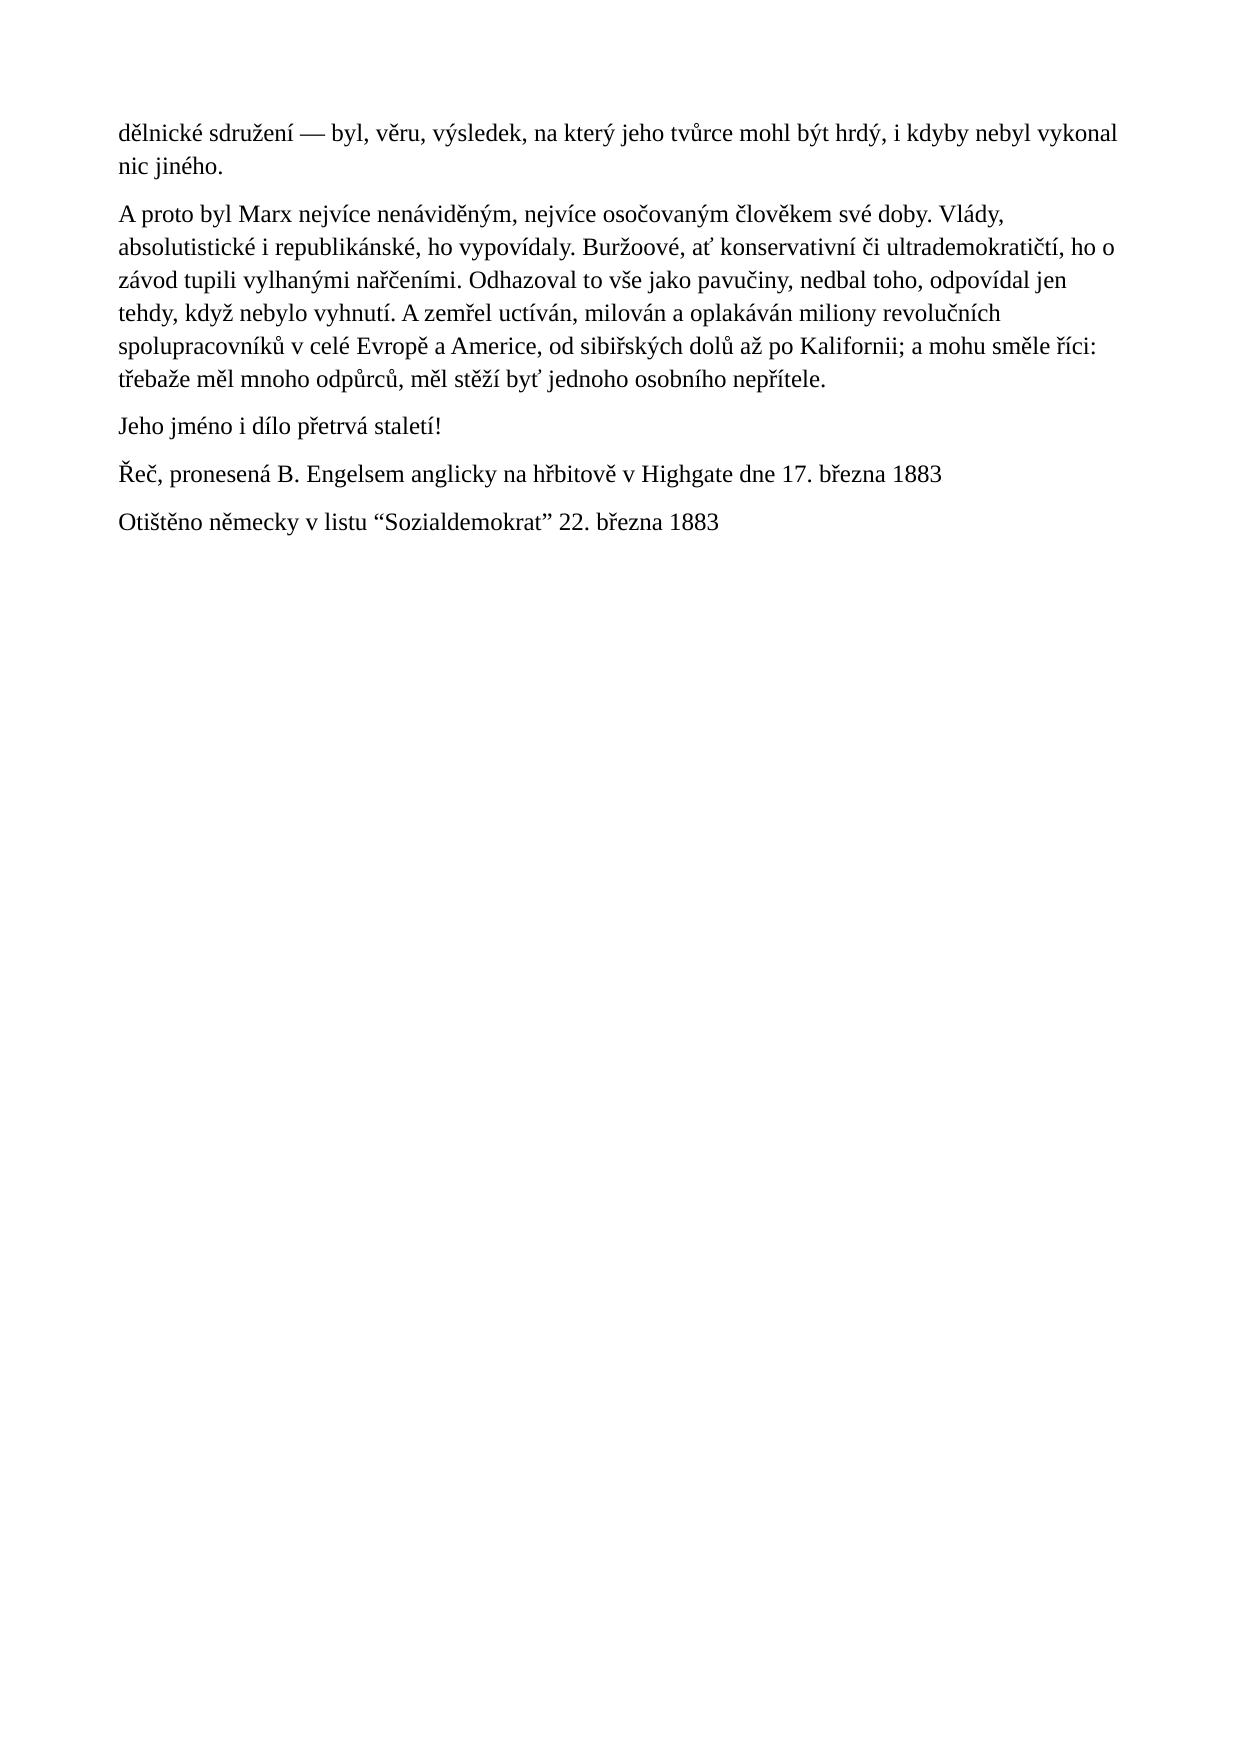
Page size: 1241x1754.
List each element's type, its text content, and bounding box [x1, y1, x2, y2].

text A proto byl Marx nejvíce nenáviděným, nejvíce osočovaným člověkem své doby. Vlády, absolutistické i republikánské, ho vypovídaly. Buržoové, ať konservativní či ultrademokratičtí, ho o závod tupili vylhanými nařčeními. Odhazoval to vše jako pavučiny, nedbal toho, odpovídal jen tehdy, když nebylo vyhnutí. A zemřel uctíván, milován a oplakáván miliony revolučních spolupracovníků v celé Evropě a Americe, od sibiřských dolů až po Kalifornii; a mohu směle říci: třebaže měl mnoho odpůrců, měl stěží byť jednoho osobního nepřítele. [118, 199, 1122, 393]
text Jeho jméno i dílo přetrvá staletí! [118, 411, 1122, 440]
text dělnické sdružení — byl, věru, výsledek, na který jeho tvůrce mohl být hrdý, i kdyby nebyl vykonal nic jiného. [118, 118, 1122, 180]
text Řeč, pronesená B. Engelsem anglicky na hřbitově v Highgate dne 17. března 1883 [118, 459, 1122, 488]
text Otištěno německy v listu “Sozialdemokrat” 22. března 1883 [118, 507, 1122, 535]
